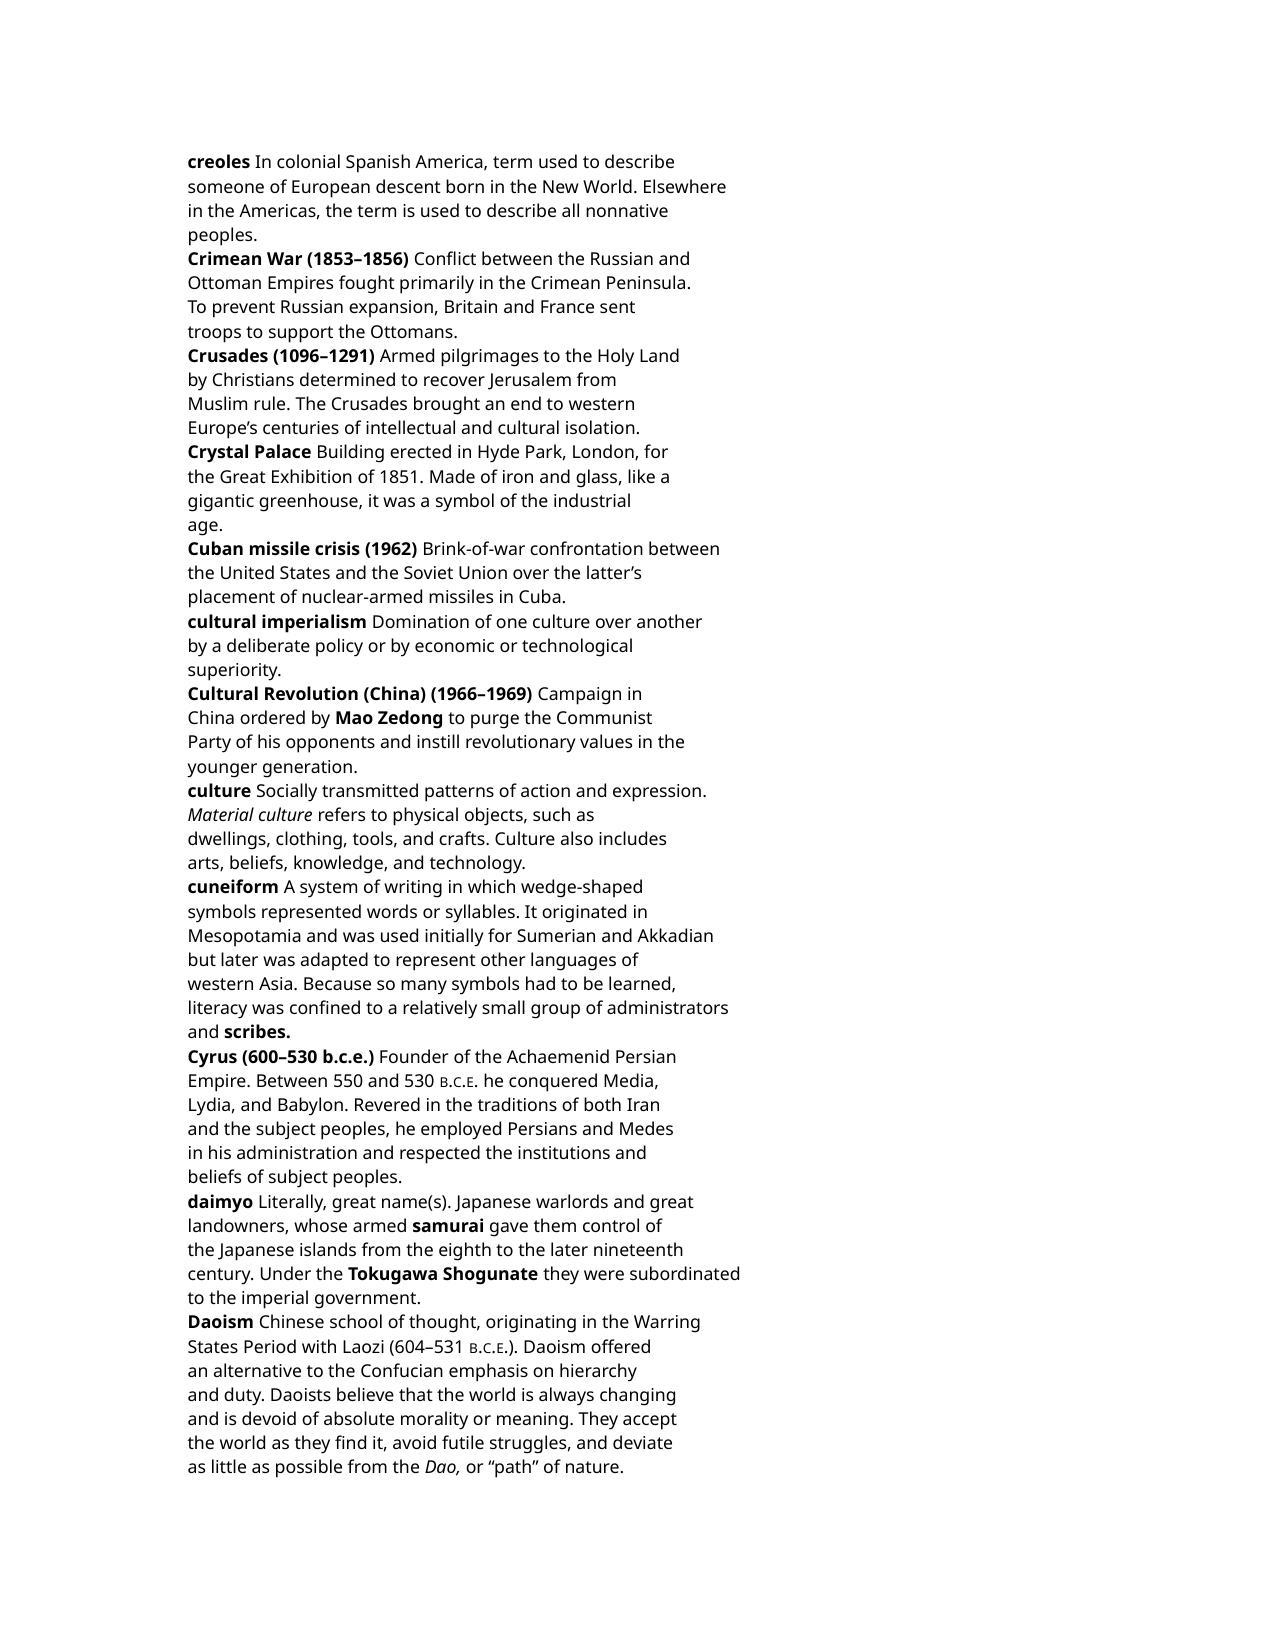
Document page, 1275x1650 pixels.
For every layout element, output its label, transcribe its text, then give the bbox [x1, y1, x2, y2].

text western Asia. Because so many symbols had to be learned, [187, 972, 1087, 996]
text century. Under the Tokugawa Shogunate they were subordinated [187, 1262, 1087, 1286]
text to the imperial government. [187, 1286, 1087, 1310]
text the Japanese islands from the eighth to the later nineteenth [187, 1237, 1087, 1262]
text Ottoman Empires fought primarily in the Crimean Peninsula. [187, 271, 1087, 295]
text younger generation. [187, 754, 1087, 778]
text creoles In colonial Spanish America, term used to describe [187, 150, 1087, 174]
text by a deliberate policy or by economic or technological [187, 633, 1087, 657]
text the Great Exhibition of 1851. Made of iron and glass, like a [187, 464, 1087, 488]
text symbols represented words or syllables. It originated in [187, 899, 1087, 923]
text Material culture refers to physical objects, such as [187, 802, 1087, 827]
text landowners, whose armed samurai gave them control of [187, 1213, 1087, 1237]
text Crystal Palace Building erected in Hyde Park, London, for [187, 440, 1087, 464]
text China ordered by Mao Zedong to purge the Communist [187, 706, 1087, 730]
text To prevent Russian expansion, Britain and France sent [187, 295, 1087, 319]
text and is devoid of absolute morality or meaning. They accept [187, 1407, 1087, 1431]
text the United States and the Soviet Union over the latter’s [187, 561, 1087, 585]
text cuneiform A system of writing in which wedge-shaped [187, 875, 1087, 899]
text dwellings, clothing, tools, and crafts. Culture also includes [187, 827, 1087, 851]
text Cuban missile crisis (1962) Brink-of-war confrontation between [187, 537, 1087, 561]
text Empire. Between 550 and 530 B.C.E. he conquered Media, [187, 1068, 1087, 1092]
text Crimean War (1853–1856) Conflict between the Russian and [187, 247, 1087, 271]
text Muslim rule. The Crusades brought an end to western [187, 392, 1087, 416]
text and the subject peoples, he employed Persians and Medes [187, 1117, 1087, 1141]
text arts, beliefs, knowledge, and technology. [187, 851, 1087, 875]
text gigantic greenhouse, it was a symbol of the industrial [187, 488, 1087, 512]
text age. [187, 512, 1087, 537]
text in his administration and respected the institutions and [187, 1141, 1087, 1165]
text culture Socially transmitted patterns of action and expression. [187, 778, 1087, 802]
text and scribes. [187, 1020, 1087, 1044]
text troops to support the Ottomans. [187, 319, 1087, 343]
text Lydia, and Babylon. Revered in the traditions of both Iran [187, 1092, 1087, 1117]
text Party of his opponents and instill revolutionary values in the [187, 730, 1087, 754]
text and duty. Daoists believe that the world is always changing [187, 1382, 1087, 1407]
text placement of nuclear-armed missiles in Cuba. [187, 585, 1087, 609]
text daimyo Literally, great name(s). Japanese warlords and great [187, 1189, 1087, 1213]
text States Period with Laozi (604–531 B.C.E.). Daoism offered [187, 1334, 1087, 1358]
text cultural imperialism Domination of one culture over another [187, 609, 1087, 633]
text Cultural Revolution (China) (1966–1969) Campaign in [187, 682, 1087, 706]
text as little as possible from the Dao, or “path” of nature. [187, 1455, 1087, 1479]
text an alternative to the Confucian emphasis on hierarchy [187, 1358, 1087, 1382]
text literacy was confined to a relatively small group of administrators [187, 996, 1087, 1020]
text Cyrus (600–530 b.c.e.) Founder of the Achaemenid Persian [187, 1044, 1087, 1068]
text peoples. [187, 222, 1087, 247]
text Mesopotamia and was used initially for Sumerian and Akkadian [187, 923, 1087, 947]
text Europe’s centuries of intellectual and cultural isolation. [187, 416, 1087, 440]
text Crusades (1096–1291) Armed pilgrimages to the Holy Land [187, 343, 1087, 367]
text beliefs of subject peoples. [187, 1165, 1087, 1189]
text in the Americas, the term is used to describe all nonnative [187, 198, 1087, 222]
text but later was adapted to represent other languages of [187, 947, 1087, 972]
text superiority. [187, 657, 1087, 682]
text Daoism Chinese school of thought, originating in the Warring [187, 1310, 1087, 1334]
text the world as they find it, avoid futile struggles, and deviate [187, 1431, 1087, 1455]
text by Christians determined to recover Jerusalem from [187, 367, 1087, 392]
text someone of European descent born in the New World. Elsewhere [187, 174, 1087, 198]
